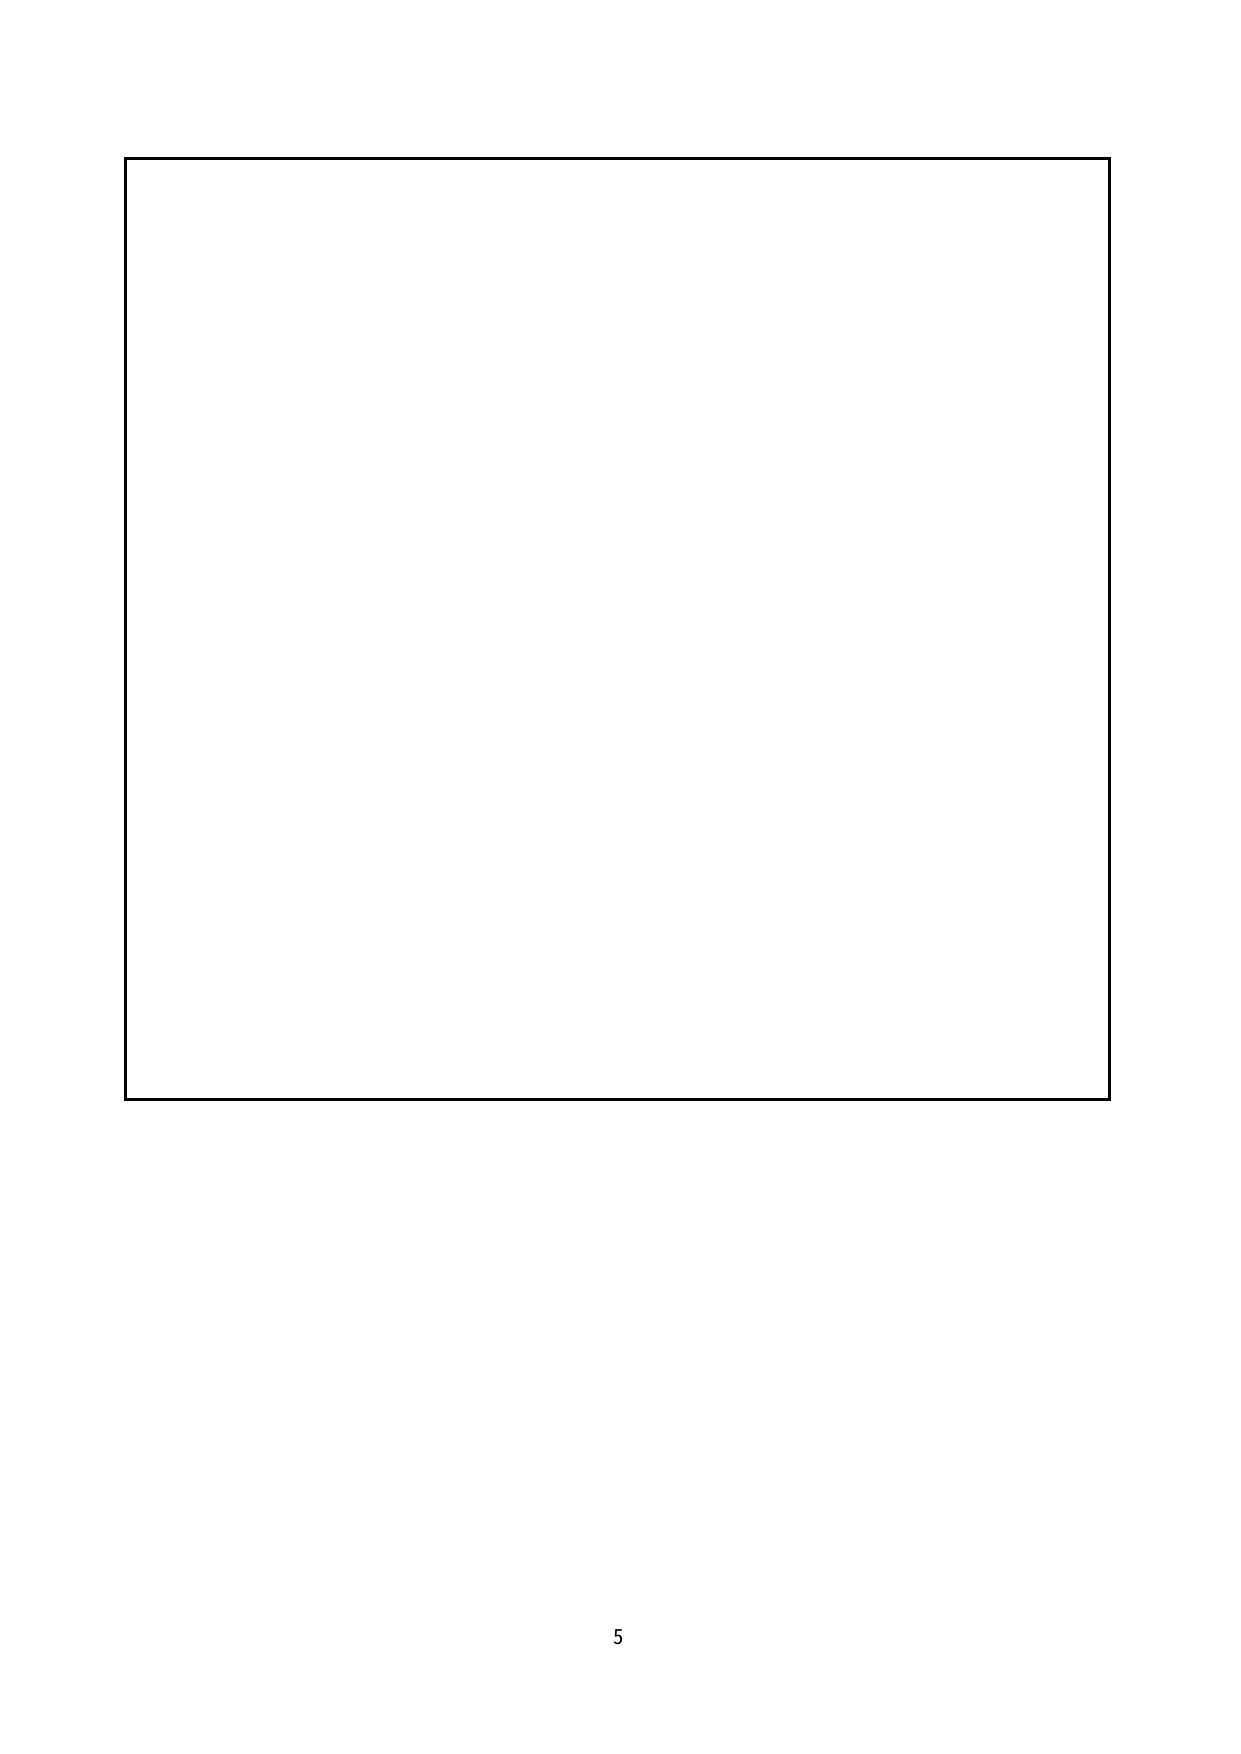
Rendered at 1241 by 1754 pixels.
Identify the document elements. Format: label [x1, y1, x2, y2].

table_cell [127, 160, 1108, 1098]
